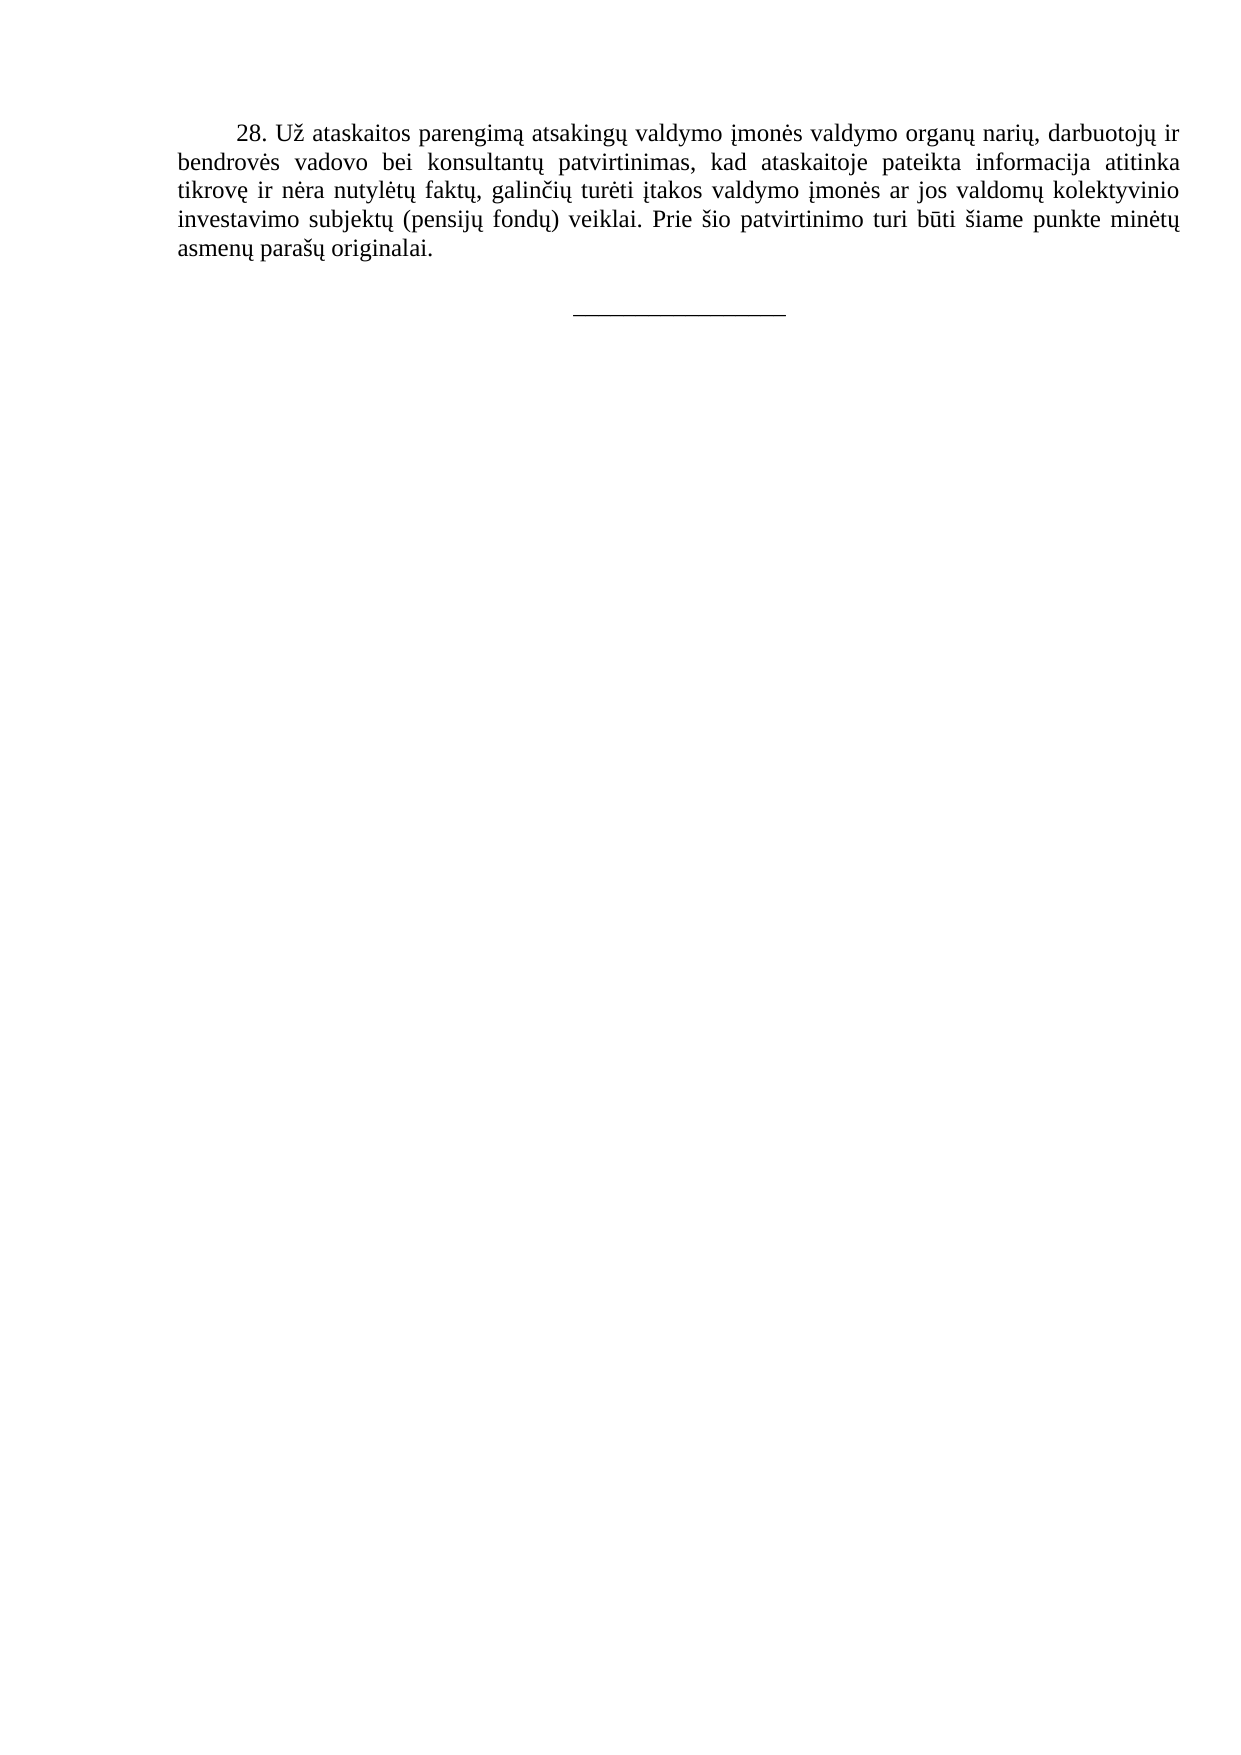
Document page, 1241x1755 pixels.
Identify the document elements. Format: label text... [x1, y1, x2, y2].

text 28. Už ataskaitos parengimą atsakingų valdymo įmonės valdymo organų narių, darbuotojų ir bendrovės vadovo bei konsultantų patvirtinimas, kad ataskaitoje pateikta informacija atitinka tikrovę ir nėra nutylėtų faktų, galinčių turėti įtakos valdymo įmonės ar jos valdomų kolektyvinio investavimo subjektų (pensijų fondų) veiklai. Prie šio patvirtinimo turi būti šiame punkte minėtų asmenų parašų originalai. [177, 118, 1181, 262]
text _________________ [177, 291, 1181, 319]
